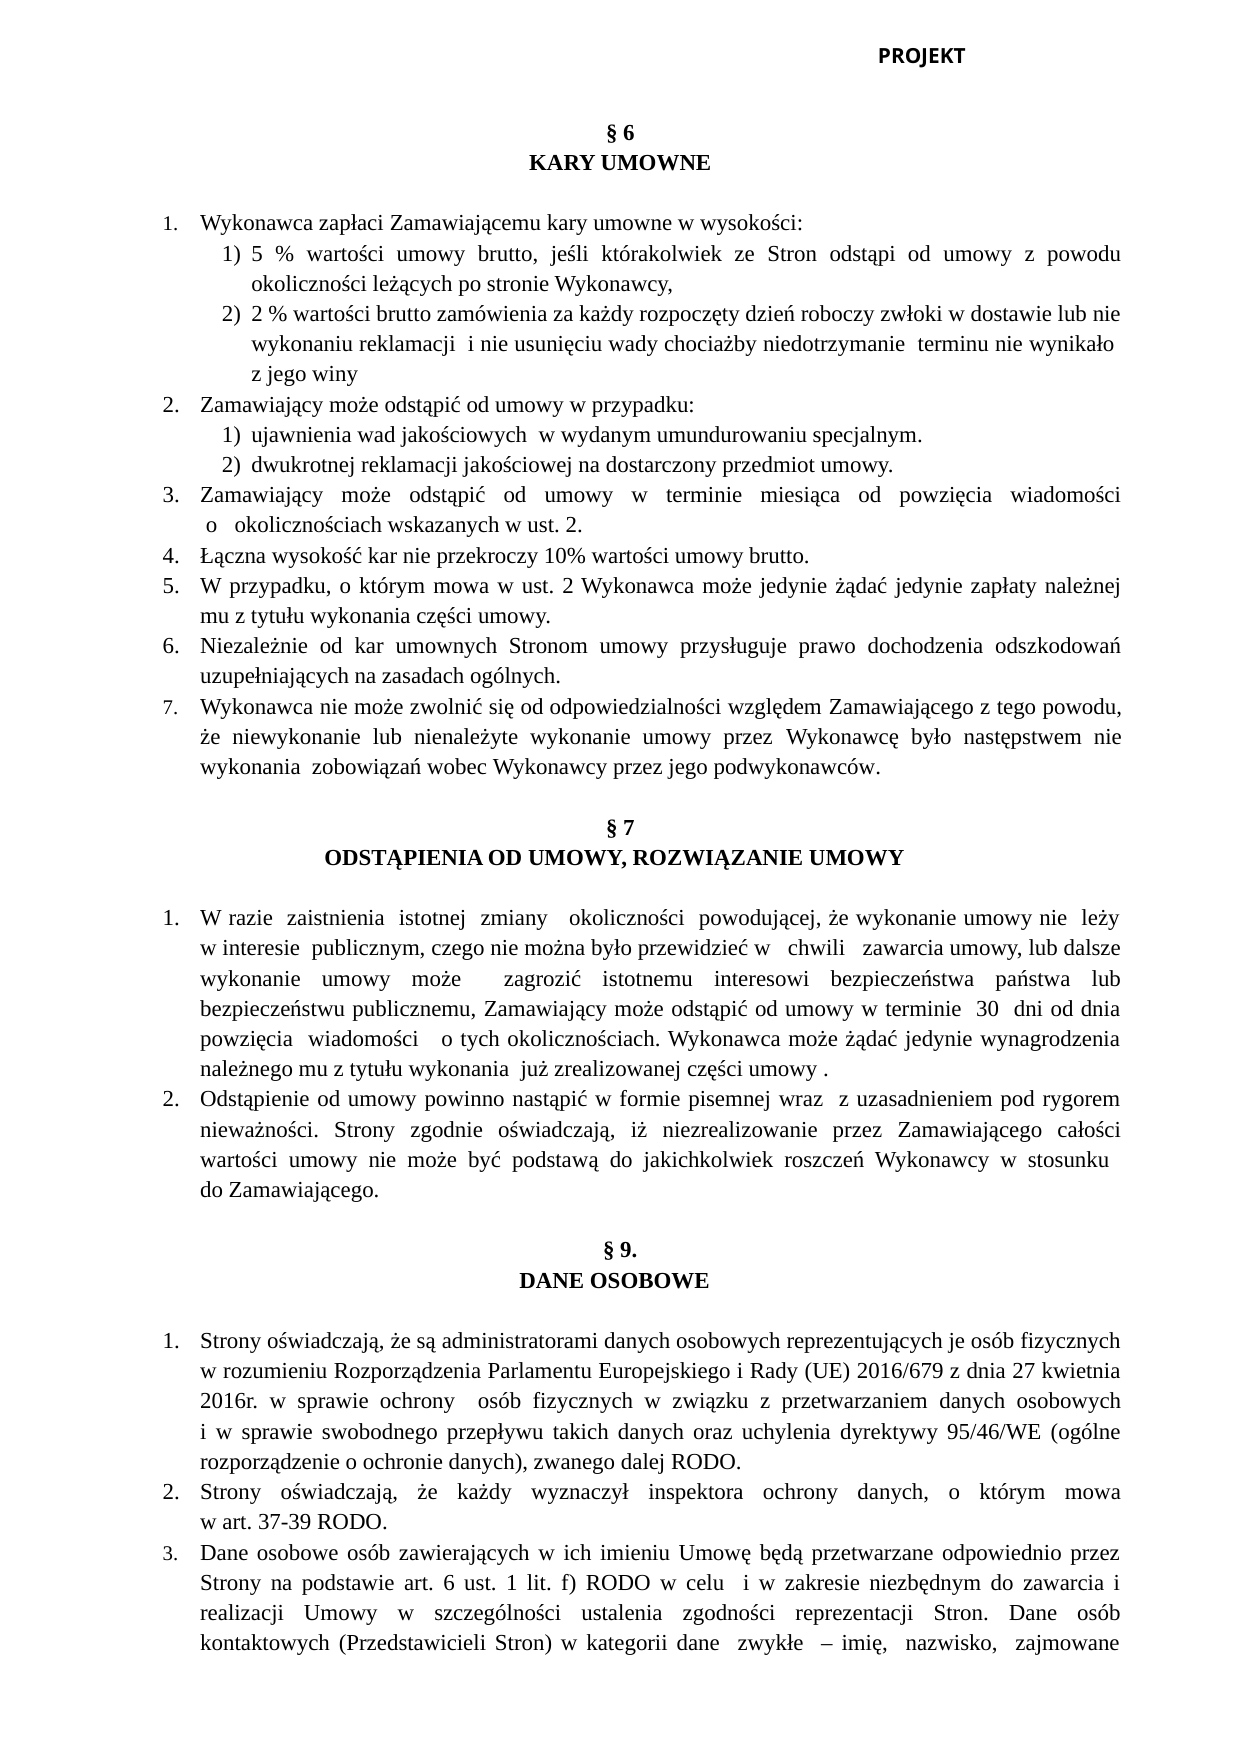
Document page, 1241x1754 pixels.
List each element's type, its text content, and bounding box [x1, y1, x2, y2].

list Strony oświadczają, że są administratorami danych osobowych reprezentujących je osób fizycznych w rozumieniu Rozporządzenia Parlamentu Europejskiego i Rady (UE) 2016/679 z dnia 27 kwietnia 2016r. w sprawie ochrony osób fizycznych w związku z przetwarzaniem danych osobowych i w sprawie swobodnego przepływu takich danych oraz uchylenia dyrektywy 95/46/WE (ogólne rozporządzenie o ochronie danych), zwanego dalej RODO. [162, 1327, 1122, 1474]
list Odstąpienie od umowy powinno nastąpić w formie pisemnej wraz z uzasadnieniem pod rygorem nieważności. Strony zgodnie oświadczają, iż niezrealizowanie przez Zamawiającego całości wartości umowy nie może być podstawą do jakichkolwiek roszczeń Wykonawcy w stosunku do Zamawiającego. [162, 1086, 1122, 1202]
text DANE OSOBOWE [106, 1267, 1122, 1293]
text ODSTĄPIENIA OD UMOWY, ROZWIĄZANIE UMOWY [106, 844, 1122, 870]
text § 9. [118, 1237, 1122, 1263]
list Zamawiający może odstąpić od umowy w terminie miesiąca od powzięcia wiadomości o okolicznościach wskazanych w ust. 2. [162, 481, 1122, 538]
text § 7 [118, 814, 1122, 840]
list Zamawiający może odstąpić od umowy w przypadku: [162, 391, 1122, 417]
list Strony oświadczają, że każdy wyznaczył inspektora ochrony danych, o którym mowa w art. 37-39 RODO. [162, 1478, 1122, 1535]
text KARY UMOWNE [118, 149, 1122, 175]
list 5 % wartości umowy brutto, jeśli którakolwiek ze Stron odstąpi od umowy z powodu okoliczności leżących po stronie Wykonawcy, [222, 240, 1122, 296]
list ujawnienia wad jakościowych w wydanym umundurowaniu specjalnym. [222, 421, 1122, 447]
list 2 % wartości brutto zamówienia za każdy rozpoczęty dzień roboczy zwłoki w dostawie lub nie wykonaniu reklamacji i nie usunięciu wady chociażby niedotrzymanie terminu nie wynikało z jego winy [222, 300, 1122, 387]
list dwukrotnej reklamacji jakościowej na dostarczony przedmiot umowy. [222, 451, 1122, 477]
list Dane osobowe osób zawierających w ich imieniu Umowę będą przetwarzane odpowiednio przez Strony na podstawie art. 6 ust. 1 lit. f) RODO w celu i w zakresie niezbędnym do zawarcia i realizacji Umowy w szczególności ustalenia zgodności reprezentacji Stron. Dane osób kontaktowych (Przedstawicieli Stron) w kategorii dane zwykłe – imię, nazwisko, zajmowane [162, 1539, 1122, 1656]
list Wykonawca nie może zwolnić się od odpowiedzialności względem Zamawiającego z tego powodu, że niewykonanie lub nienależyte wykonanie umowy przez Wykonawcę było następstwem nie wykonania zobowiązań wobec Wykonawcy przez jego podwykonawców. [162, 693, 1122, 779]
text § 6 [118, 119, 1122, 145]
list Niezależnie od kar umownych Stronom umowy przysługuje prawo dochodzenia odszkodowań uzupełniających na zasadach ogólnych. [162, 632, 1122, 689]
list W razie zaistnienia istotnej zmiany okoliczności powodującej, że wykonanie umowy nie leży w interesie publicznym, czego nie można było przewidzieć w chwili zawarcia umowy, lub dalsze wykonanie umowy może zagrozić istotnemu interesowi bezpieczeństwa państwa lub bezpieczeństwu publicznemu, Zamawiający może odstąpić od umowy w terminie 30 dni od dnia powzięcia wiadomości o tych okolicznościach. Wykonawca może żądać jedynie wynagrodzenia należnego mu z tytułu wykonania już zrealizowanej części umowy . [162, 904, 1122, 1082]
list Wykonawca zapłaci Zamawiającemu kary umowne w wysokości: [162, 209, 1122, 236]
list Łączna wysokość kar nie przekroczy 10% wartości umowy brutto. [162, 542, 1122, 568]
list W przypadku, o którym mowa w ust. 2 Wykonawca może jedynie żądać jedynie zapłaty należnej mu z tytułu wykonania części umowy. [162, 572, 1122, 628]
